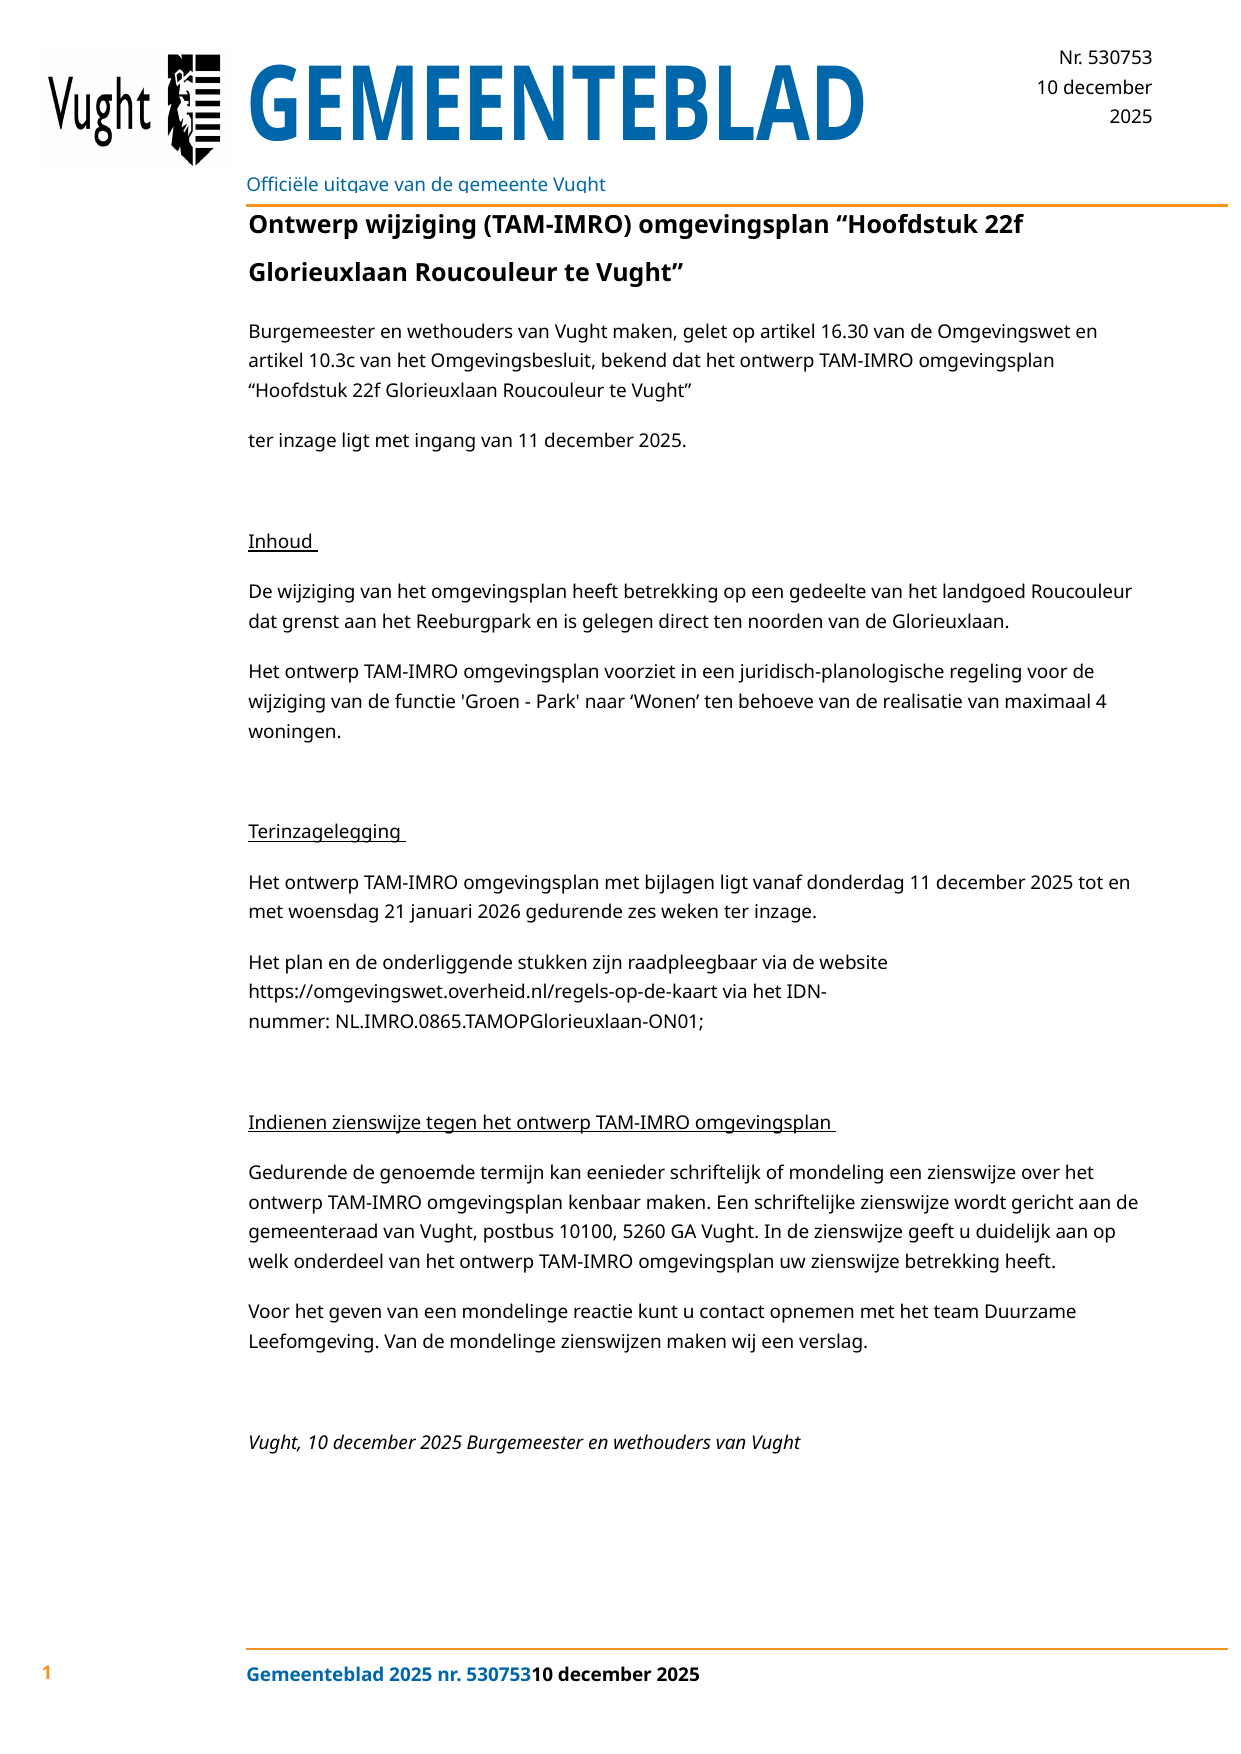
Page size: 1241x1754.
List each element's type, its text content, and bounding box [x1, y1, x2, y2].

text ter inzage ligt met ingang van 11 december 2025. [248, 427, 1152, 453]
text Vught, 10 december 2025 Burgemeester en wethouders van Vught [248, 1429, 1152, 1455]
picture [41, 47, 231, 172]
text Ontwerp wijziging (TAM-IMRO) omgevingsplan “Hoofdstuk 22f Glorieuxlaan Roucouleur te Vught” [248, 207, 1152, 288]
text Het ontwerp TAM-IMRO omgevingsplan met bijlagen ligt vanaf donderdag 11 december 2025 tot en met woensdag 21 januari 2026 gedurende zes weken ter inzage. [248, 869, 1152, 924]
text Het plan en de onderliggende stukken zijn raadpleegbaar via de website https://omgevingswet.overheid.nl/regels-op-de-kaart via het IDN-nummer: NL.IMRO.0865.TAMOPGlorieuxlaan-ON01; [248, 949, 1152, 1034]
text Inhoud [248, 528, 1152, 554]
text Indienen zienswijze tegen het ontwerp TAM-IMRO omgevingsplan [248, 1109, 1152, 1135]
text Terinzagelegging [248, 819, 1152, 844]
text Voor het geven van een mondelinge reactie kunt u contact opnemen met het team Duurzame Leefomgeving. Van de mondelinge zienswijzen maken wij een verslag. [248, 1299, 1152, 1354]
text Gedurende de genoemde termijn kan eenieder schriftelijk of mondeling een zienswijze over het ontwerp TAM-IMRO omgevingsplan kenbaar maken. Een schriftelijke zienswijze wordt gericht aan de gemeenteraad van Vught, postbus 10100, 5260 GA Vught. In de zienswijze geeft u duidelijk aan op welk onderdeel van het ontwerp TAM-IMRO omgevingsplan uw zienswijze betrekking heeft. [248, 1159, 1152, 1274]
text Het ontwerp TAM-IMRO omgevingsplan voorziet in een juridisch-planologische regeling voor de wijziging van de functie 'Groen - Park' naar ‘Wonen’ ten behoeve van de realisatie van maximaal 4 woningen. [248, 659, 1152, 744]
text Burgemeester en wethouders van Vught maken, gelet op artikel 16.30 van de Omgevingswet en artikel 10.3c van het Omgevingsbesluit, bekend dat het ontwerp TAM-IMRO omgevingsplan “Hoofdstuk 22f Glorieuxlaan Roucouleur te Vught” [248, 318, 1152, 403]
text De wijziging van het omgevingsplan heeft betrekking op een gedeelte van het landgoed Roucouleur dat grenst aan het Reeburgpark en is gelegen direct ten noorden van de Glorieuxlaan. [248, 579, 1152, 634]
